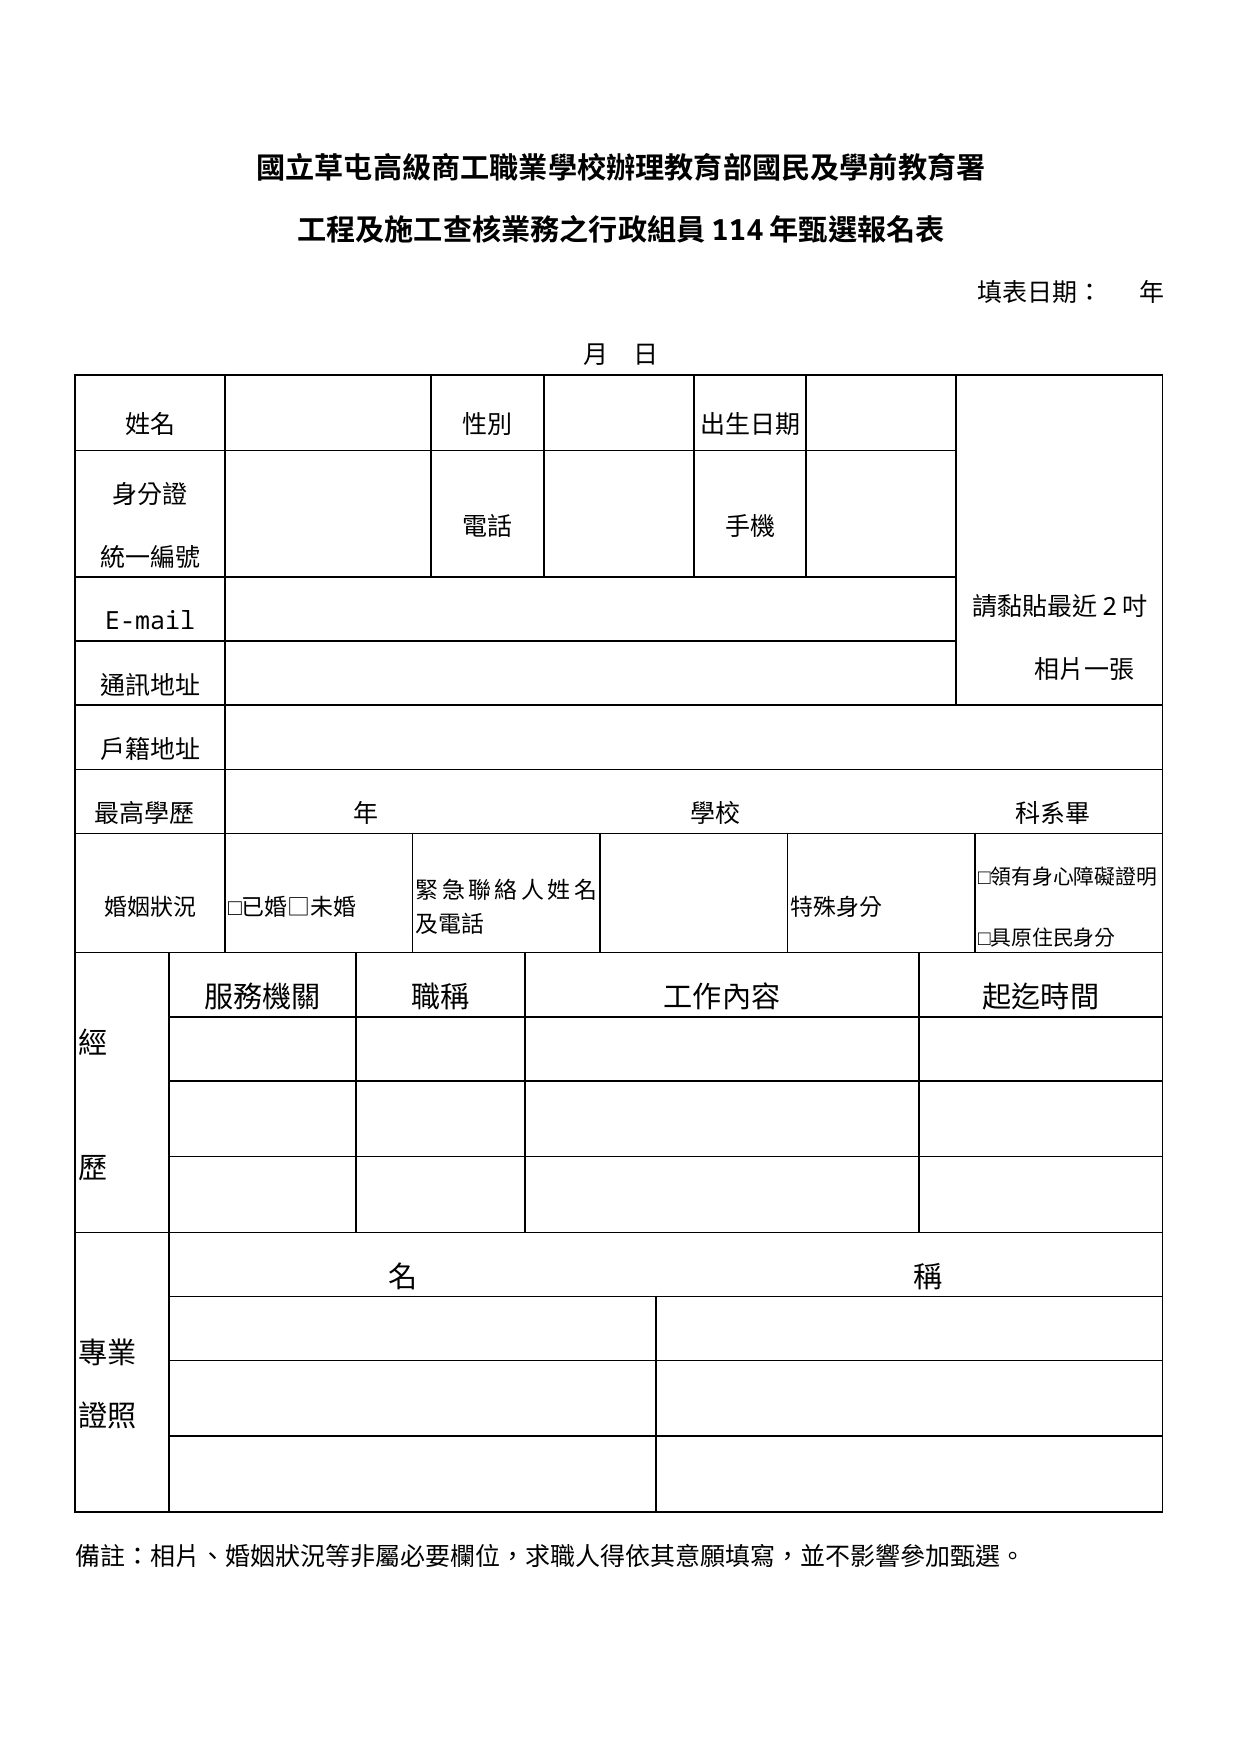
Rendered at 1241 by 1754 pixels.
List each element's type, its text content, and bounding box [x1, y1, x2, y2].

text 填表日期： 年 月 日 [75, 249, 1167, 374]
table_header [226, 376, 430, 450]
table_cell [920, 1082, 1162, 1156]
table_cell [357, 1157, 524, 1231]
table_cell 經 歷 [76, 953, 168, 1231]
table_cell 婚姻狀況 [76, 834, 224, 952]
table_cell [170, 1082, 355, 1156]
table_cell 起迄時間 [920, 953, 1162, 1016]
table_cell [170, 1297, 655, 1359]
table_cell □領有身心障礙證明 □具原住民身分 [976, 834, 1162, 952]
table_cell [545, 451, 693, 576]
table_cell 專業 證照 [76, 1233, 168, 1511]
table_cell 職稱 [357, 953, 524, 1016]
table_cell 戶籍地址 [76, 706, 224, 768]
table_cell [170, 1018, 355, 1080]
table_cell 服務機關 [170, 953, 355, 1016]
table_cell [170, 1157, 355, 1231]
table_cell [170, 1437, 655, 1511]
text 工程及施工查核業務之行政組員114年甄選報名表 [75, 186, 1167, 249]
table_header [807, 376, 955, 450]
table_cell [357, 1082, 524, 1156]
table_cell [657, 1361, 1162, 1435]
table_cell 工作內容 [526, 953, 918, 1016]
table_cell [526, 1157, 918, 1231]
table_cell [657, 1437, 1162, 1511]
table_cell 身分證 統一編號 [76, 451, 224, 576]
table_cell [170, 1361, 655, 1435]
table_cell [226, 706, 1162, 768]
table_cell 緊急聯絡人姓名及電話 [413, 834, 599, 952]
table_cell [920, 1157, 1162, 1231]
table_cell 手機 [695, 451, 805, 576]
table_cell 特殊身分 [788, 834, 974, 952]
table_cell 年 學校 科系畢 [226, 770, 1162, 832]
table_cell E-mail [76, 578, 224, 640]
table_header 出生日期 [695, 376, 805, 450]
table_cell [657, 1297, 1162, 1359]
text 備註：相片、婚姻狀況等非屬必要欄位，求職人得依其意願填寫，並不影響參加甄選。 [75, 1513, 1167, 1575]
table_cell [226, 578, 955, 640]
table_cell [807, 451, 955, 576]
table_cell [526, 1082, 918, 1156]
table_cell 通訊地址 [76, 642, 224, 704]
table_header 性別 [432, 376, 543, 450]
table_header [545, 376, 693, 450]
table_cell 名 稱 [170, 1233, 1162, 1296]
table_cell [357, 1018, 524, 1080]
table_cell [920, 1018, 1162, 1080]
table_cell [601, 834, 787, 952]
table_header 請黏貼最近2吋 相片一張 [957, 376, 1162, 704]
table_cell 最高學歷 [76, 770, 224, 832]
table_cell [226, 642, 955, 704]
table_header 姓名 [76, 376, 224, 450]
text 國立草屯高級商工職業學校辦理教育部國民及學前教育署 [75, 124, 1167, 186]
table_cell □已婚□未婚 [226, 834, 412, 952]
table_cell [526, 1018, 918, 1080]
table_cell [226, 451, 430, 576]
table_cell 電話 [432, 451, 543, 576]
